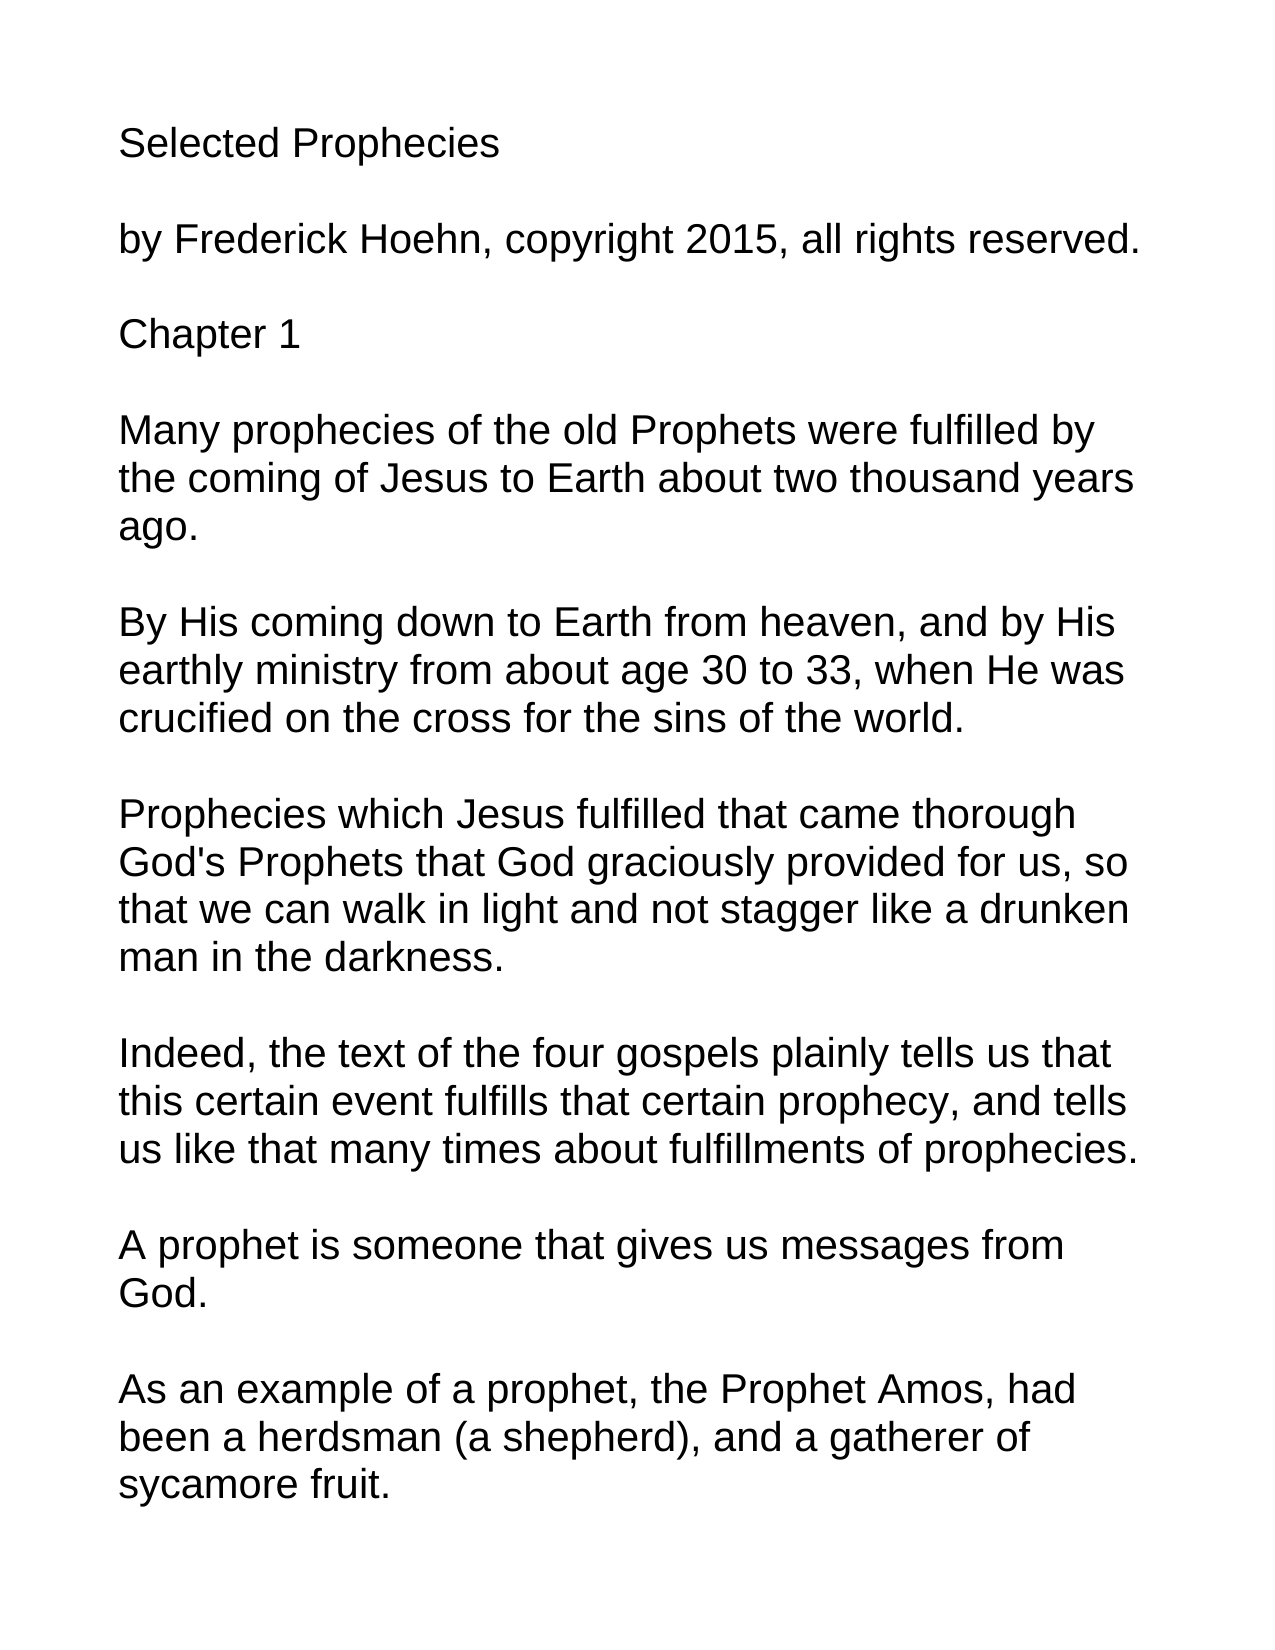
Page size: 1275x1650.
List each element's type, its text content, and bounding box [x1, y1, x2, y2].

text by Frederick Hoehn, copyright 2015, all rights reserved. [118, 214, 1157, 262]
text Prophecies which Jesus fulfilled that came thorough God's Prophets that God graciously provided for us, so that we can walk in light and not stagger like a drunken man in the darkness. [118, 789, 1157, 981]
text A prophet is someone that gives us messages from God. [118, 1220, 1157, 1316]
text As an example of a prophet, the Prophet Amos, had been a herdsman (a shepherd), and a gatherer of sycamore fruit. [118, 1364, 1157, 1508]
text Indeed, the text of the four gospels plainly tells us that this certain event fulfills that certain prophecy, and tells us like that many times about fulfillments of prophecies. [118, 1028, 1157, 1172]
text Chapter 1 [118, 310, 1157, 358]
text By His coming down to Earth from heaven, and by His earthly ministry from about age 30 to 33, when He was crucified on the cross for the sins of the world. [118, 597, 1157, 741]
text Selected Prophecies [118, 118, 1157, 166]
text Many prophecies of the old Prophets were fulfilled by the coming of Jesus to Earth about two thousand years ago. [118, 406, 1157, 549]
